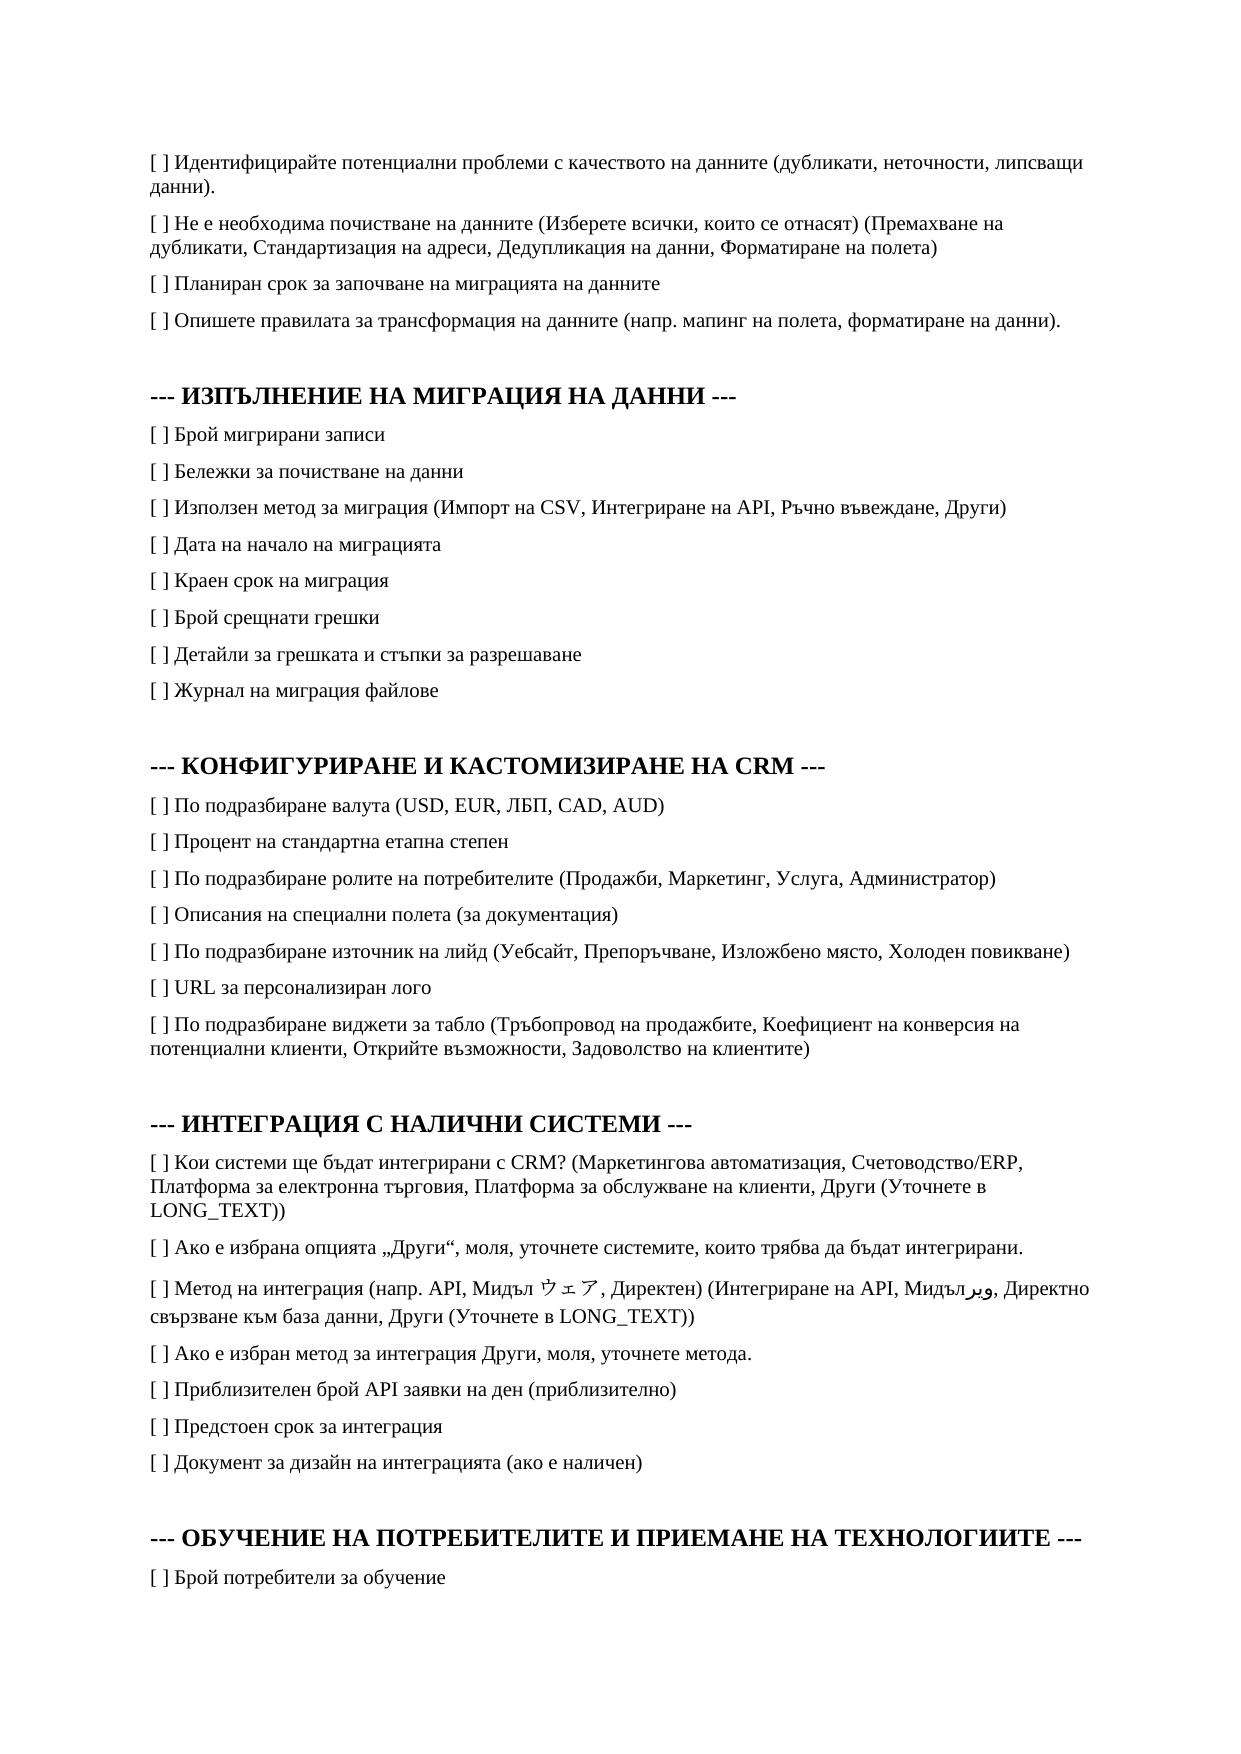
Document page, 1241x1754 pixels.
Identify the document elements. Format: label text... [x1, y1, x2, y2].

text [ ] Описания на специални полета (за документация) [150, 902, 1090, 926]
text [ ] Брой потребители за обучение [150, 1565, 1090, 1589]
text --- ОБУЧЕНИЕ НА ПОТРЕБИТЕЛИТЕ И ПРИЕМАНЕ НА ТЕХНОЛОГИИТЕ --- [150, 1523, 1090, 1552]
text [ ] Използен метод за миграция (Импорт на CSV, Интегриране на API, Ръчно въвеждане, Други) [150, 495, 1090, 519]
text [ ] Ако е избран метод за интеграция Други, моля, уточнете метода. [150, 1341, 1090, 1365]
text [ ] Дата на начало на миграцията [150, 532, 1090, 556]
text [ ] По подразбиране източник на лийд (Уебсайт, Препоръчване, Изложбено място, Холоден повикване) [150, 939, 1090, 963]
text [ ] Не е необходима почистване на данните (Изберете всички, които се отнасят) (Премахване на дубликати, Стандартизация на адреси, Дедупликация на данни, Форматиране на полета) [150, 211, 1090, 259]
text --- ИНТЕГРАЦИЯ С НАЛИЧНИ СИСТЕМИ --- [150, 1109, 1090, 1138]
text [ ] URL за персонализиран лого [150, 975, 1090, 999]
text [ ] Метод на интеграция (напр. API, Мидълウェア, Директен) (Интегриране на API, Мидълوير, Директно свързване към база данни, Други (Уточнете в LONG_TEXT)) [150, 1272, 1090, 1328]
text [ ] Идентифицирайте потенциални проблеми с качеството на данните (дубликати, неточности, липсващи данни). [150, 150, 1090, 198]
text [ ] Опишете правилата за трансформация на данните (напр. мапинг на полета, форматиране на данни). [150, 308, 1090, 332]
text [ ] Процент на стандартна етапна степен [150, 829, 1090, 853]
text [ ] По подразбиране валута (USD, EUR, ЛБП, CAD, AUD) [150, 792, 1090, 817]
text [ ] Брой срещнати грешки [150, 605, 1090, 629]
text [ ] По подразбиране виджети за табло (Тръбопровод на продажбите, Коефициент на конверсия на потенциални клиенти, Открийте възможности, Задоволство на клиентите) [150, 1012, 1090, 1060]
text [ ] Документ за дизайн на интеграцията (ако е наличен) [150, 1450, 1090, 1474]
text [ ] Журнал на миграция файлове [150, 678, 1090, 702]
text [ ] Бележки за почистване на данни [150, 459, 1090, 483]
text [ ] Ако е избрана опцията „Други“, моля, уточнете системите, които трябва да бъдат интегрирани. [150, 1235, 1090, 1259]
text [ ] Брой мигрирани записи [150, 422, 1090, 446]
text --- КОНФИГУРИРАНЕ И КАСТОМИЗИРАНЕ НА CRM --- [150, 751, 1090, 780]
text [ ] Кои системи ще бъдат интегрирани с CRM? (Маркетингова автоматизация, Счетоводство/ERP, Платформа за електронна търговия, Платформа за обслужване на клиенти, Други (Уточнете в LONG_TEXT)) [150, 1150, 1090, 1222]
text [ ] Предстоен срок за интеграция [150, 1414, 1090, 1438]
text [ ] Приблизителен брой API заявки на ден (приблизително) [150, 1377, 1090, 1401]
text [ ] По подразбиране ролите на потребителите (Продажби, Маркетинг, Услуга, Администратор) [150, 866, 1090, 890]
text [ ] Краен срок на миграция [150, 568, 1090, 592]
text [ ] Детайли за грешката и стъпки за разрешаване [150, 642, 1090, 666]
text [ ] Планиран срок за започване на миграцията на данните [150, 271, 1090, 295]
text --- ИЗПЪЛНЕНИЕ НА МИГРАЦИЯ НА ДАННИ --- [150, 381, 1090, 410]
